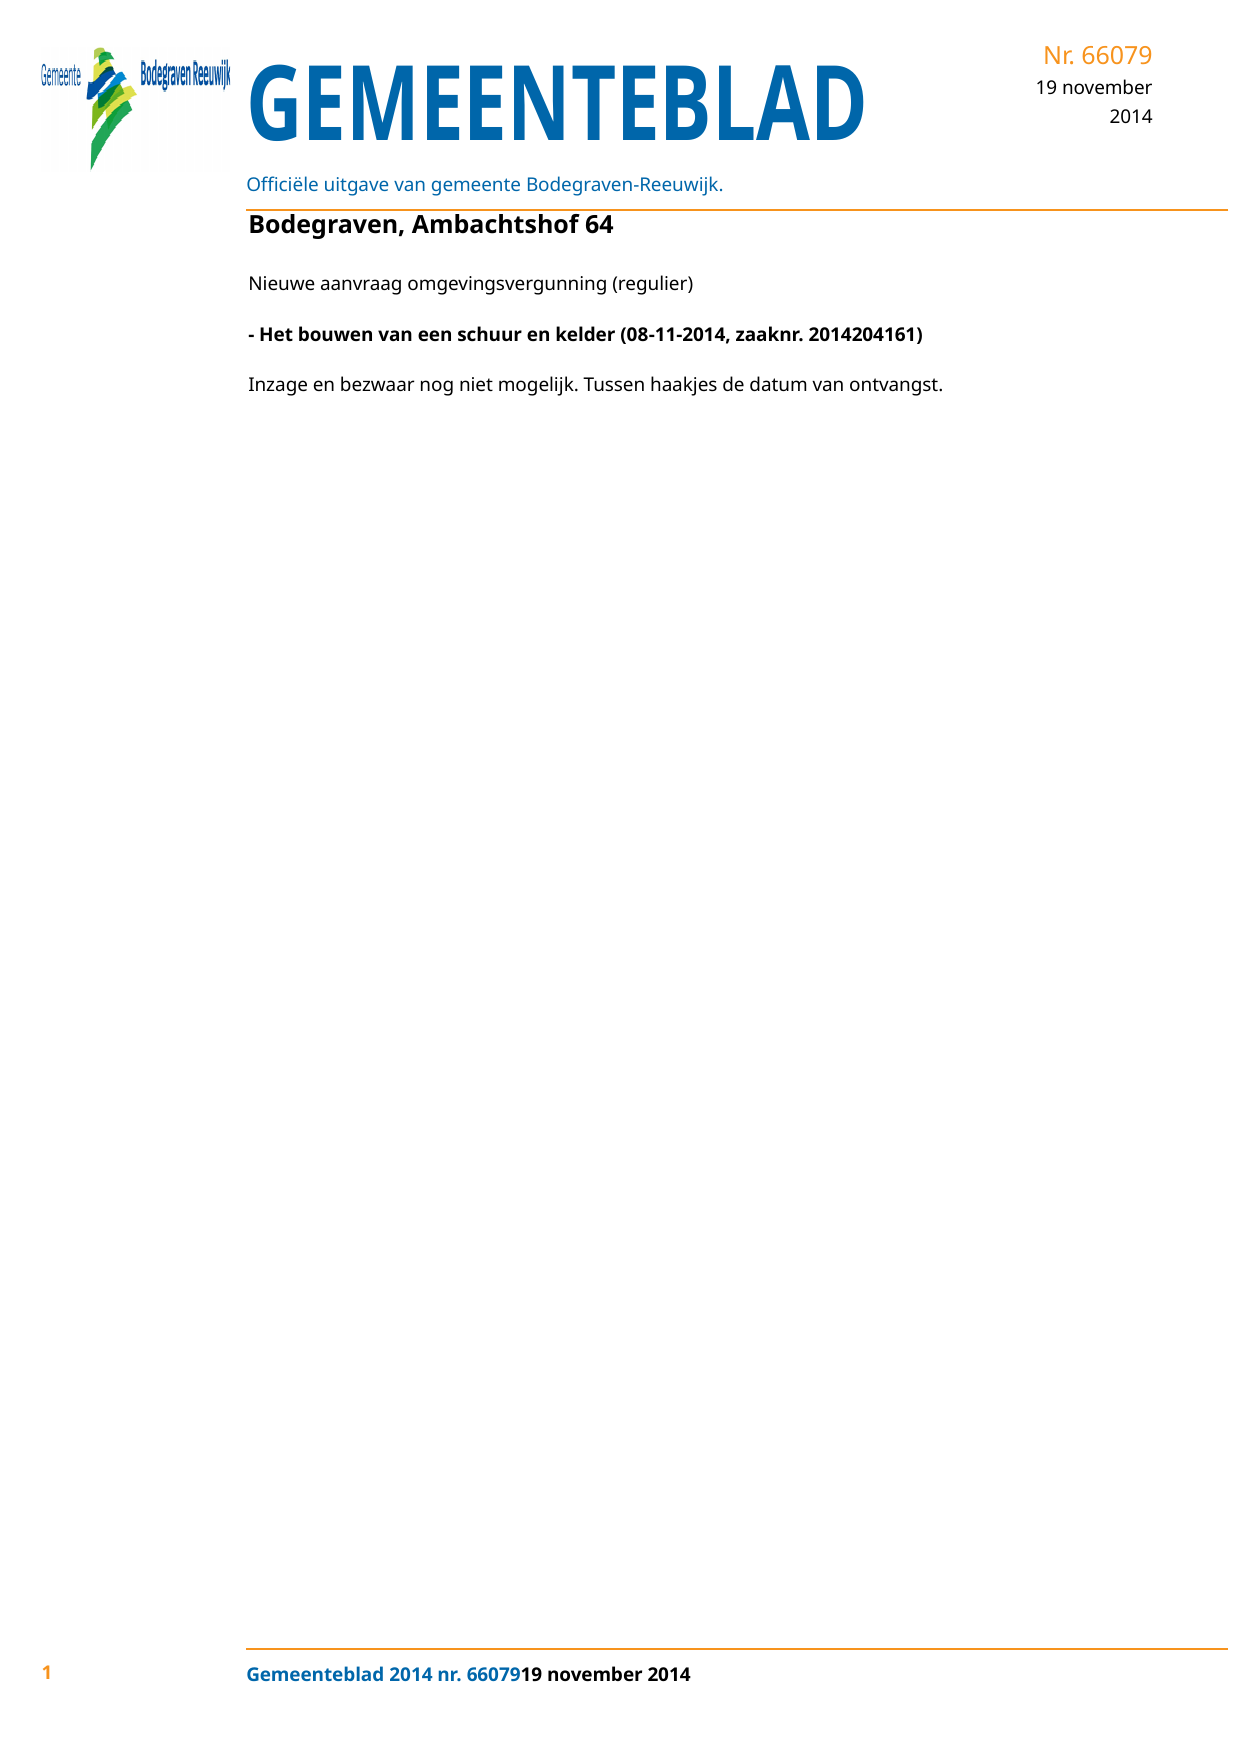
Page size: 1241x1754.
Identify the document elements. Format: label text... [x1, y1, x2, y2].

text - Het bouwen van een schuur en kelder (08‑11‑2014, zaaknr. 2014204161) [248, 321, 1152, 346]
text Nieuwe aanvraag omgevingsvergunning (regulier) [248, 270, 1152, 296]
text Bodegraven, Ambachtshof 64 [248, 211, 1152, 241]
picture [41, 47, 231, 172]
text Inzage en bezwaar nog niet mogelijk. Tussen haakjes de datum van ontvangst. [248, 371, 1152, 397]
